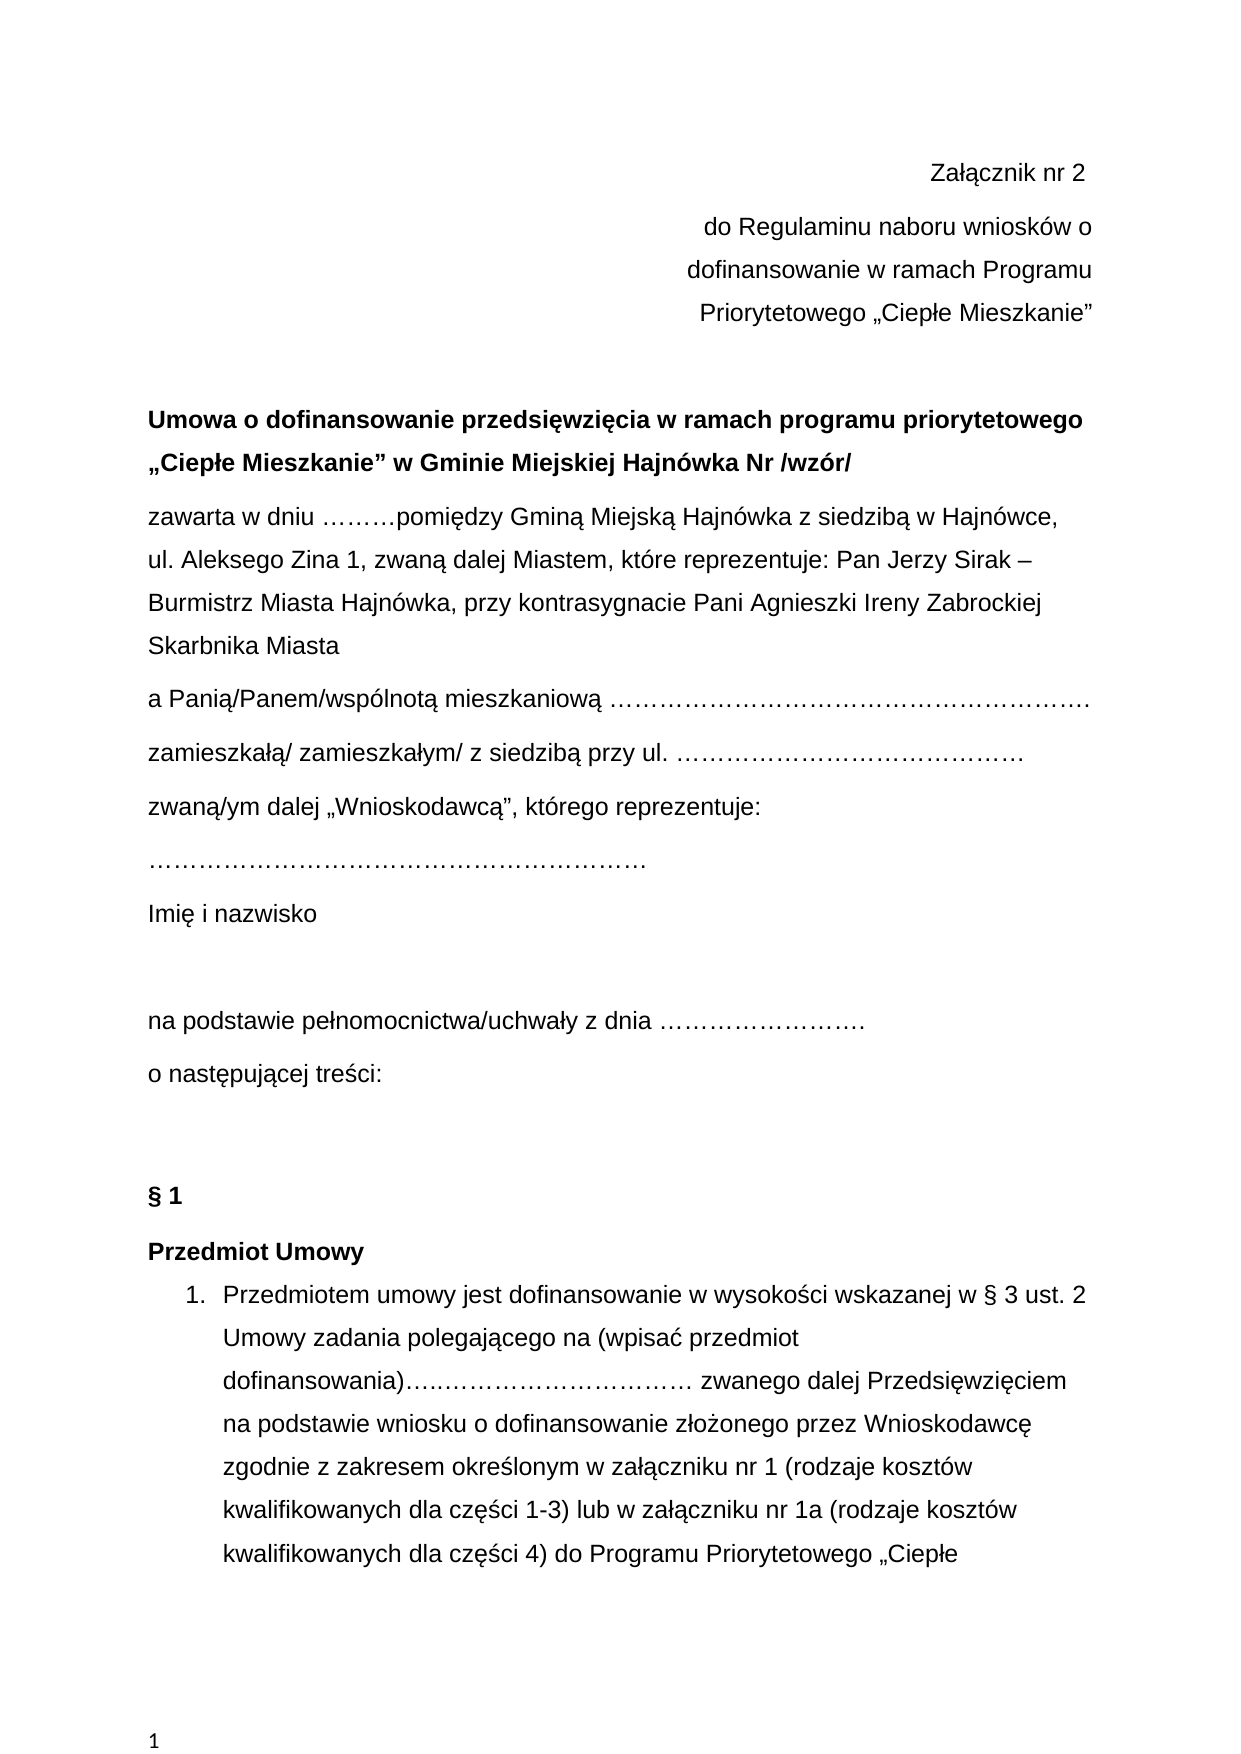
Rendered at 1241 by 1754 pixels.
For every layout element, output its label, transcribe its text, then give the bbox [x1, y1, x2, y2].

text Załącznik nr 2 [148, 158, 1093, 187]
subtitle Przedmiot Umowy [148, 1237, 1093, 1265]
text o następującej treści: [148, 1059, 1093, 1088]
text a Panią/Panem/wspólnotą mieszkaniową …………………………………………………. [148, 684, 1093, 713]
text zawarta w dniu ………pomiędzy Gminą Miejską Hajnówka z siedzibą w Hajnówce, ul. Aleksego Zina 1, zwaną dalej Miastem, które reprezentuje: Pan Jerzy Sirak – Burmistrz Miasta Hajnówka, przy kontrasygnacie Pani Agnieszki Ireny Zabrockiej Skarbnika Miasta [148, 502, 1093, 660]
text …………………………………………………… [148, 845, 1093, 874]
text do Regulaminu naboru wniosków o dofinansowanie w ramach Programu Priorytetowego „Ciepłe Mieszkanie” [576, 212, 1093, 327]
subtitle § 1 [148, 1181, 1093, 1210]
list Przedmiotem umowy jest dofinansowanie w wysokości wskazanej w § 3 ust. 2 Umowy zadania polegającego na (wpisać przedmiot dofinansowania)…..………………………… zwanego dalej Przedsięwzięciem na podstawie wniosku o dofinansowanie złożonego przez Wnioskodawcę zgodnie z zakresem określonym w załączniku nr 1 (rodzaje kosztów kwalifikowanych dla części 1-3) lub w załączniku nr 1a (rodzaje kosztów kwalifikowanych dla części 4) do Programu Priorytetowego „Ciepłe [185, 1280, 1093, 1567]
text Imię i nazwisko [148, 899, 1093, 927]
text Umowa o dofinansowanie przedsięwzięcia w ramach programu priorytetowego „Ciepłe Mieszkanie” w Gminie Miejskiej Hajnówka Nr /wzór/ [148, 405, 1093, 477]
text na podstawie pełnomocnictwa/uchwały z dnia ……………………. [148, 1006, 1093, 1034]
text zwaną/ym dalej „Wnioskodawcą”, którego reprezentuje: [148, 792, 1093, 820]
text zamieszkałą/ zamieszkałym/ z siedzibą przy ul. …………………………………… [148, 738, 1093, 767]
